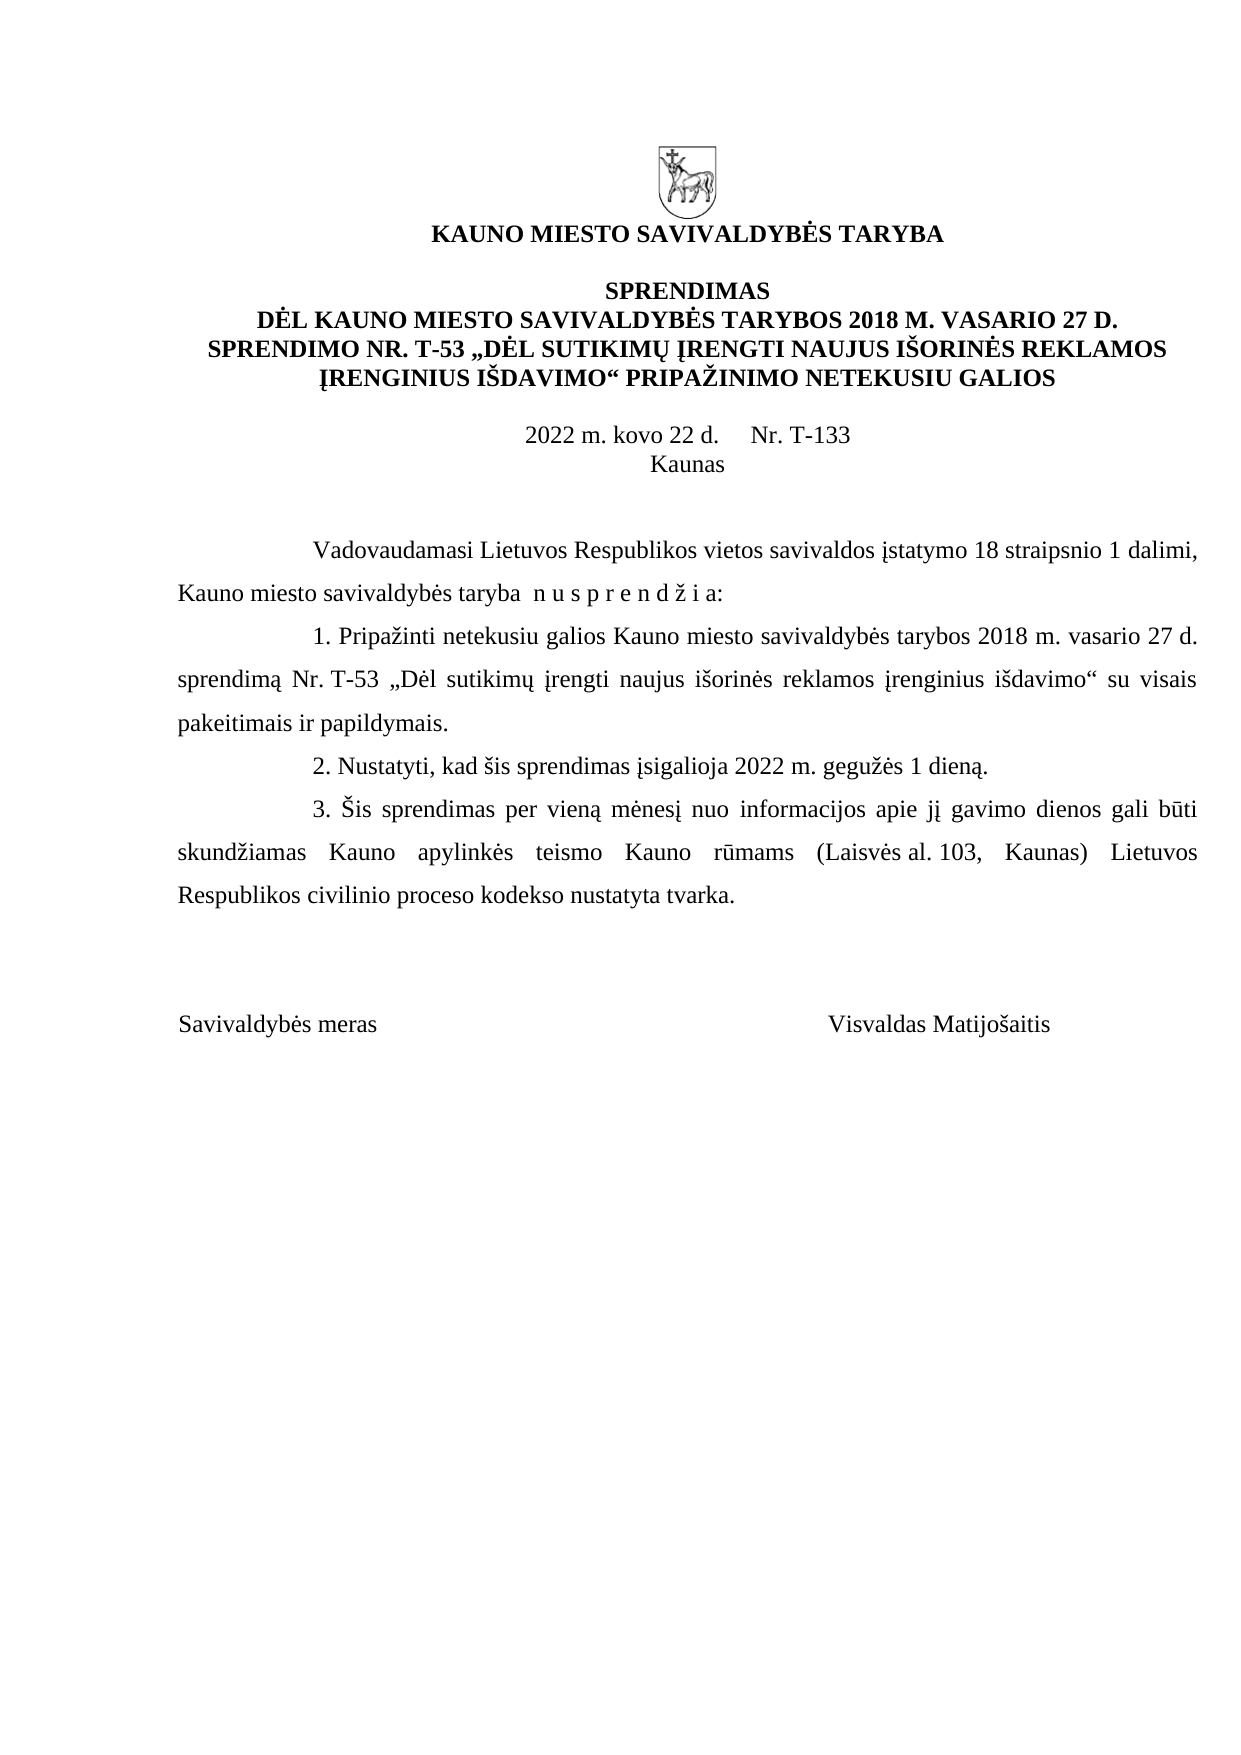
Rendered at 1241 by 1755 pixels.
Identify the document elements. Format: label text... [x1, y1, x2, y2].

text Savivaldybės meras Visvaldas Matijošaitis [178, 1009, 1198, 1038]
text SPRENDIMAS [177, 276, 1198, 305]
text 1. Pripažinti netekusiu galios Kauno miesto savivaldybės tarybos 2018 m. vasario 27 d. sprendimą Nr. T-53 „Dėl sutikimų įrengti naujus išorinės reklamos įrenginius išdavimo“ su visais pakeitimais ir papildymais. [177, 621, 1198, 736]
text 3. Šis sprendimas per vieną mėnesį nuo informacijos apie jį gavimo dienos gali būti skundžiamas Kauno apylinkės teismo Kauno rūmams (Laisvės al. 103, Kaunas) Lietuvos Respublikos civilinio proceso kodekso nustatyta tvarka. [177, 794, 1198, 909]
text KAUNO MIESTO SAVIVALDYBĖS TARYBA [177, 219, 1198, 248]
text Vadovaudamasi Lietuvos Respublikos vietos savivaldos įstatymo 18 straipsnio 1 dalimi, Kauno miesto savivaldybės taryba n u s p r e n d ž i a: [177, 535, 1198, 607]
text 2022 m. kovo 22 d. Nr. T-133 [177, 420, 1198, 449]
text DĖL KAUNO MIESTO SAVIVALDYBĖS TARYBOS 2018 M. VASARIO 27 D. SPRENDIMO NR. T-53 „DĖL SUTIKIMŲ ĮRENGTI NAUJUS IŠORINĖS REKLAMOS ĮRENGINIUS IŠDAVIMO“ PRIPAŽINIMO NETEKUSIU GALIOS [177, 305, 1198, 391]
text Kaunas [177, 449, 1198, 478]
text 2. Nustatyti, kad šis sprendimas įsigalioja 2022 m. gegužės 1 dieną. [177, 751, 1198, 779]
